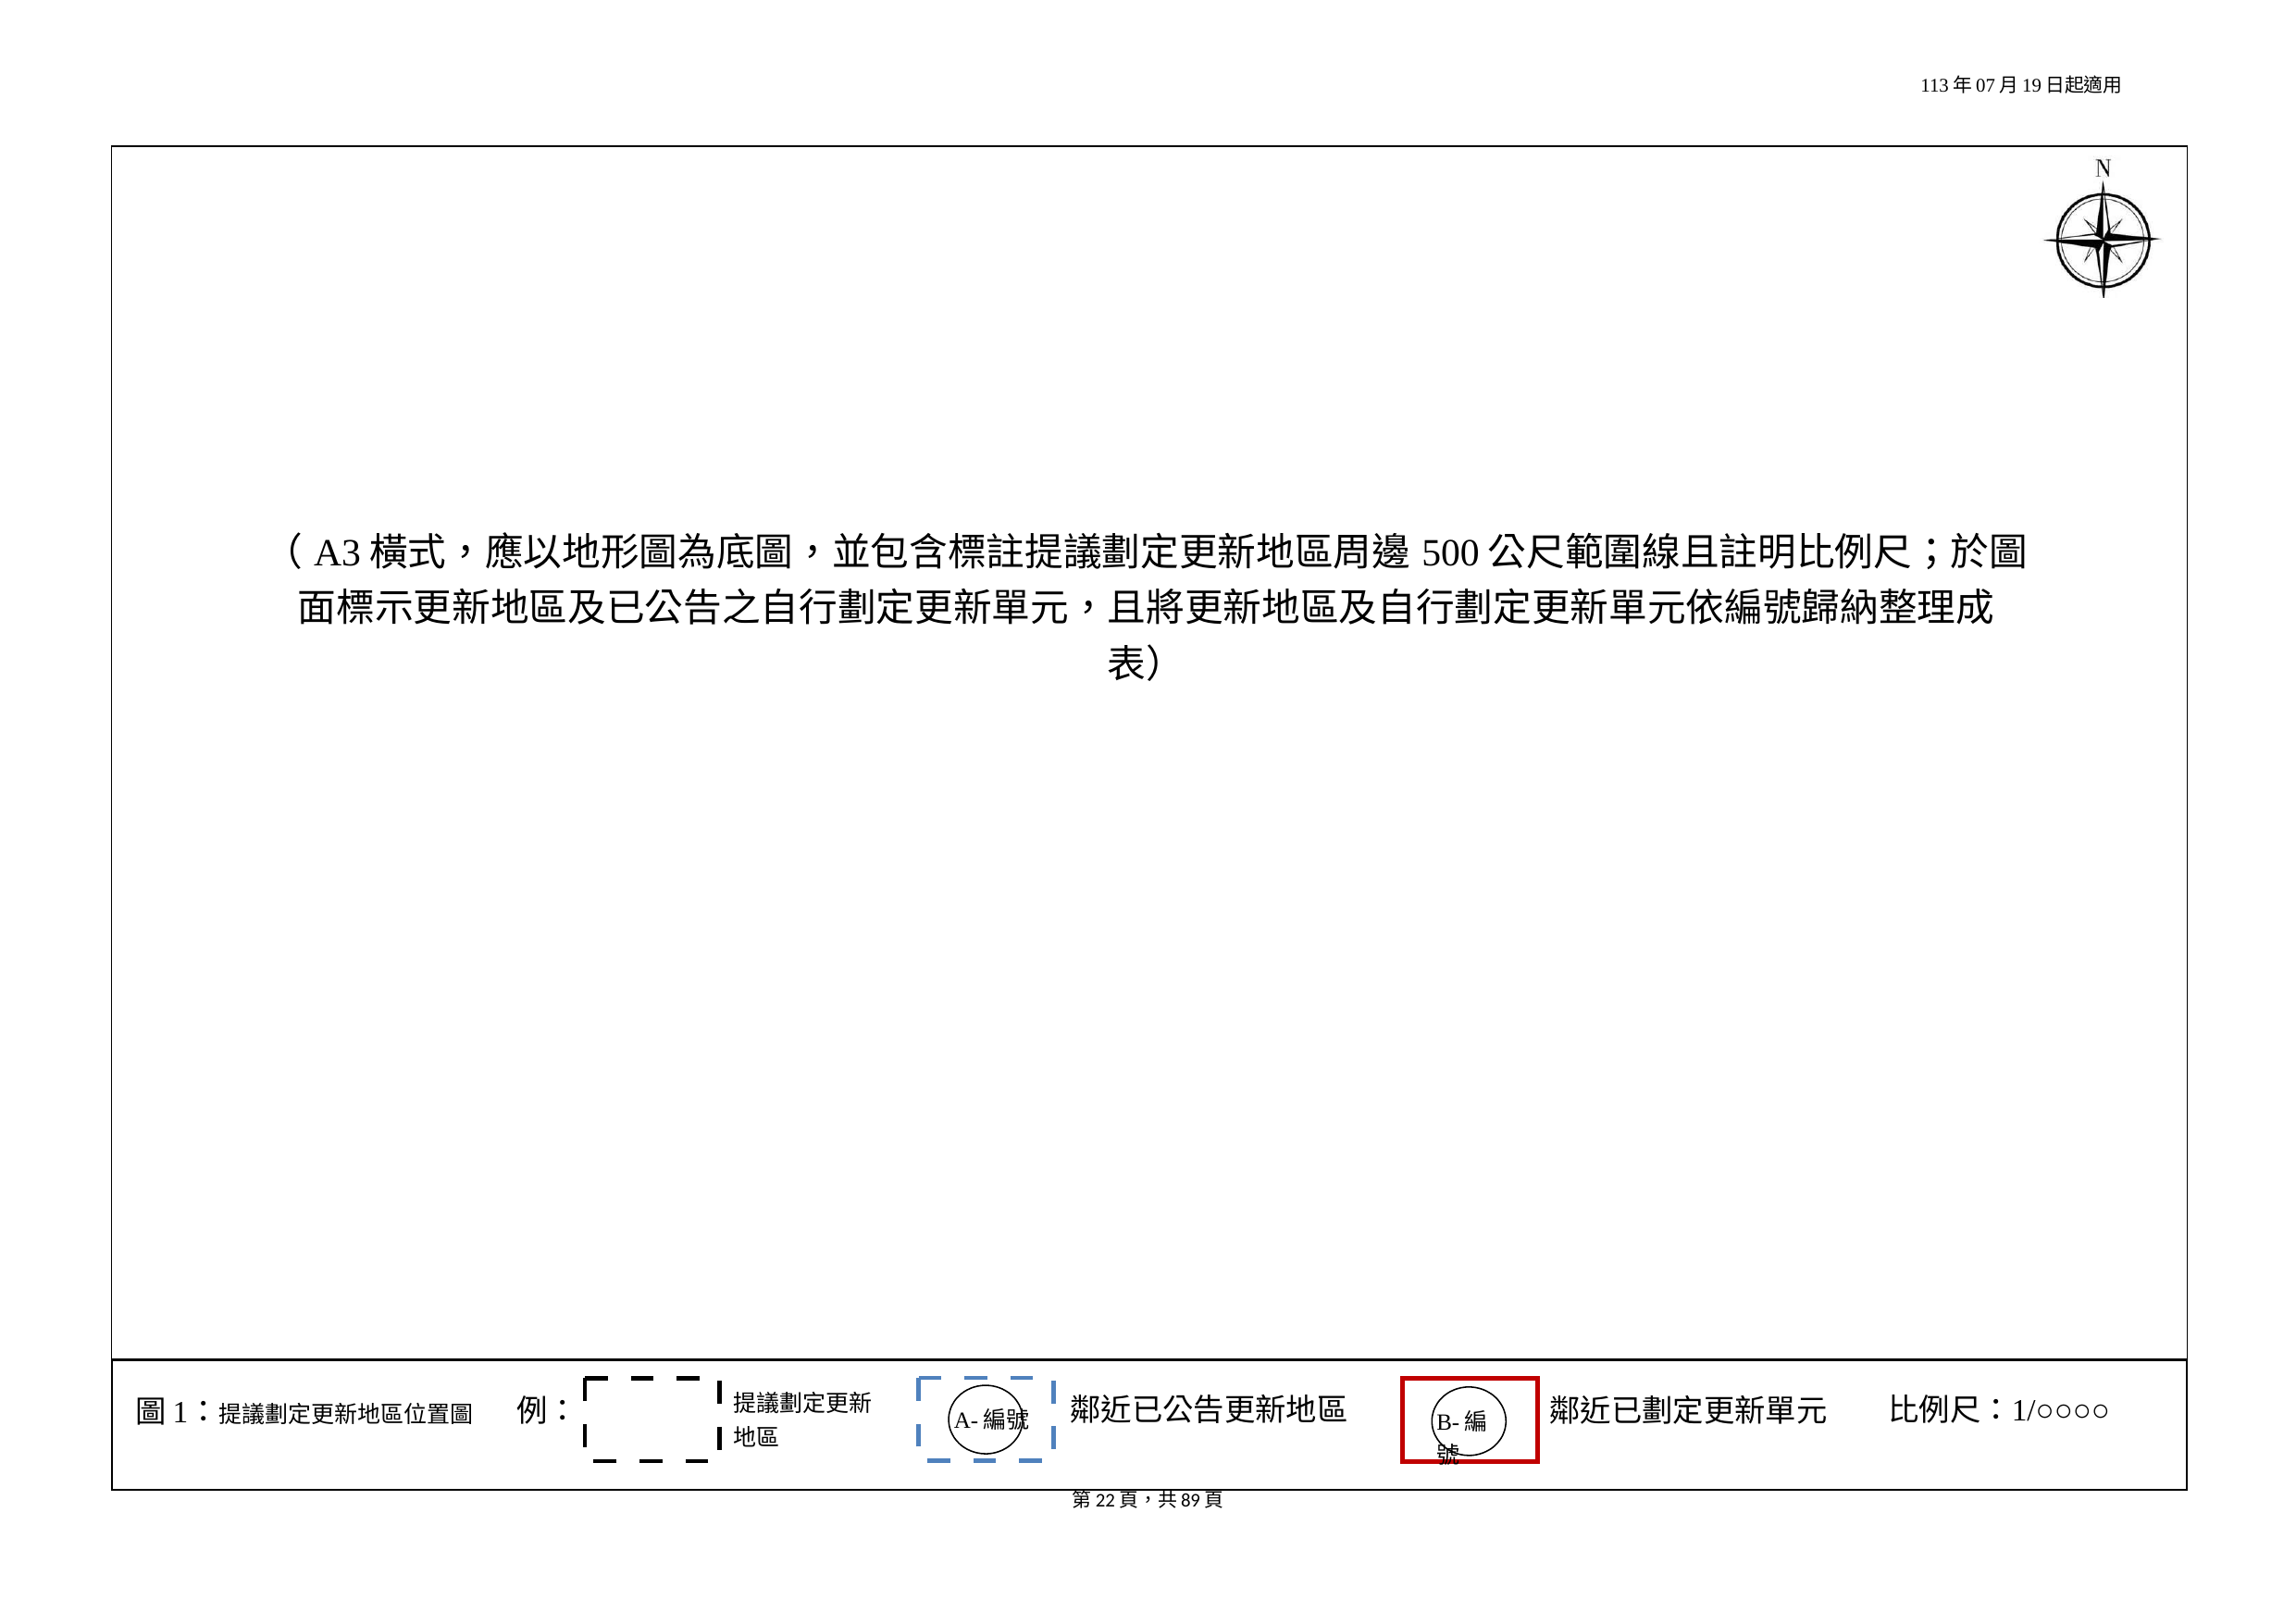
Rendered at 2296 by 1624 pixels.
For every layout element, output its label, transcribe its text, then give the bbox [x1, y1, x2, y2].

text 圖1：提議劃定更新地區位置圖 [135, 1387, 501, 1432]
text 比例尺：1/○○○○ [1888, 1385, 2166, 1430]
